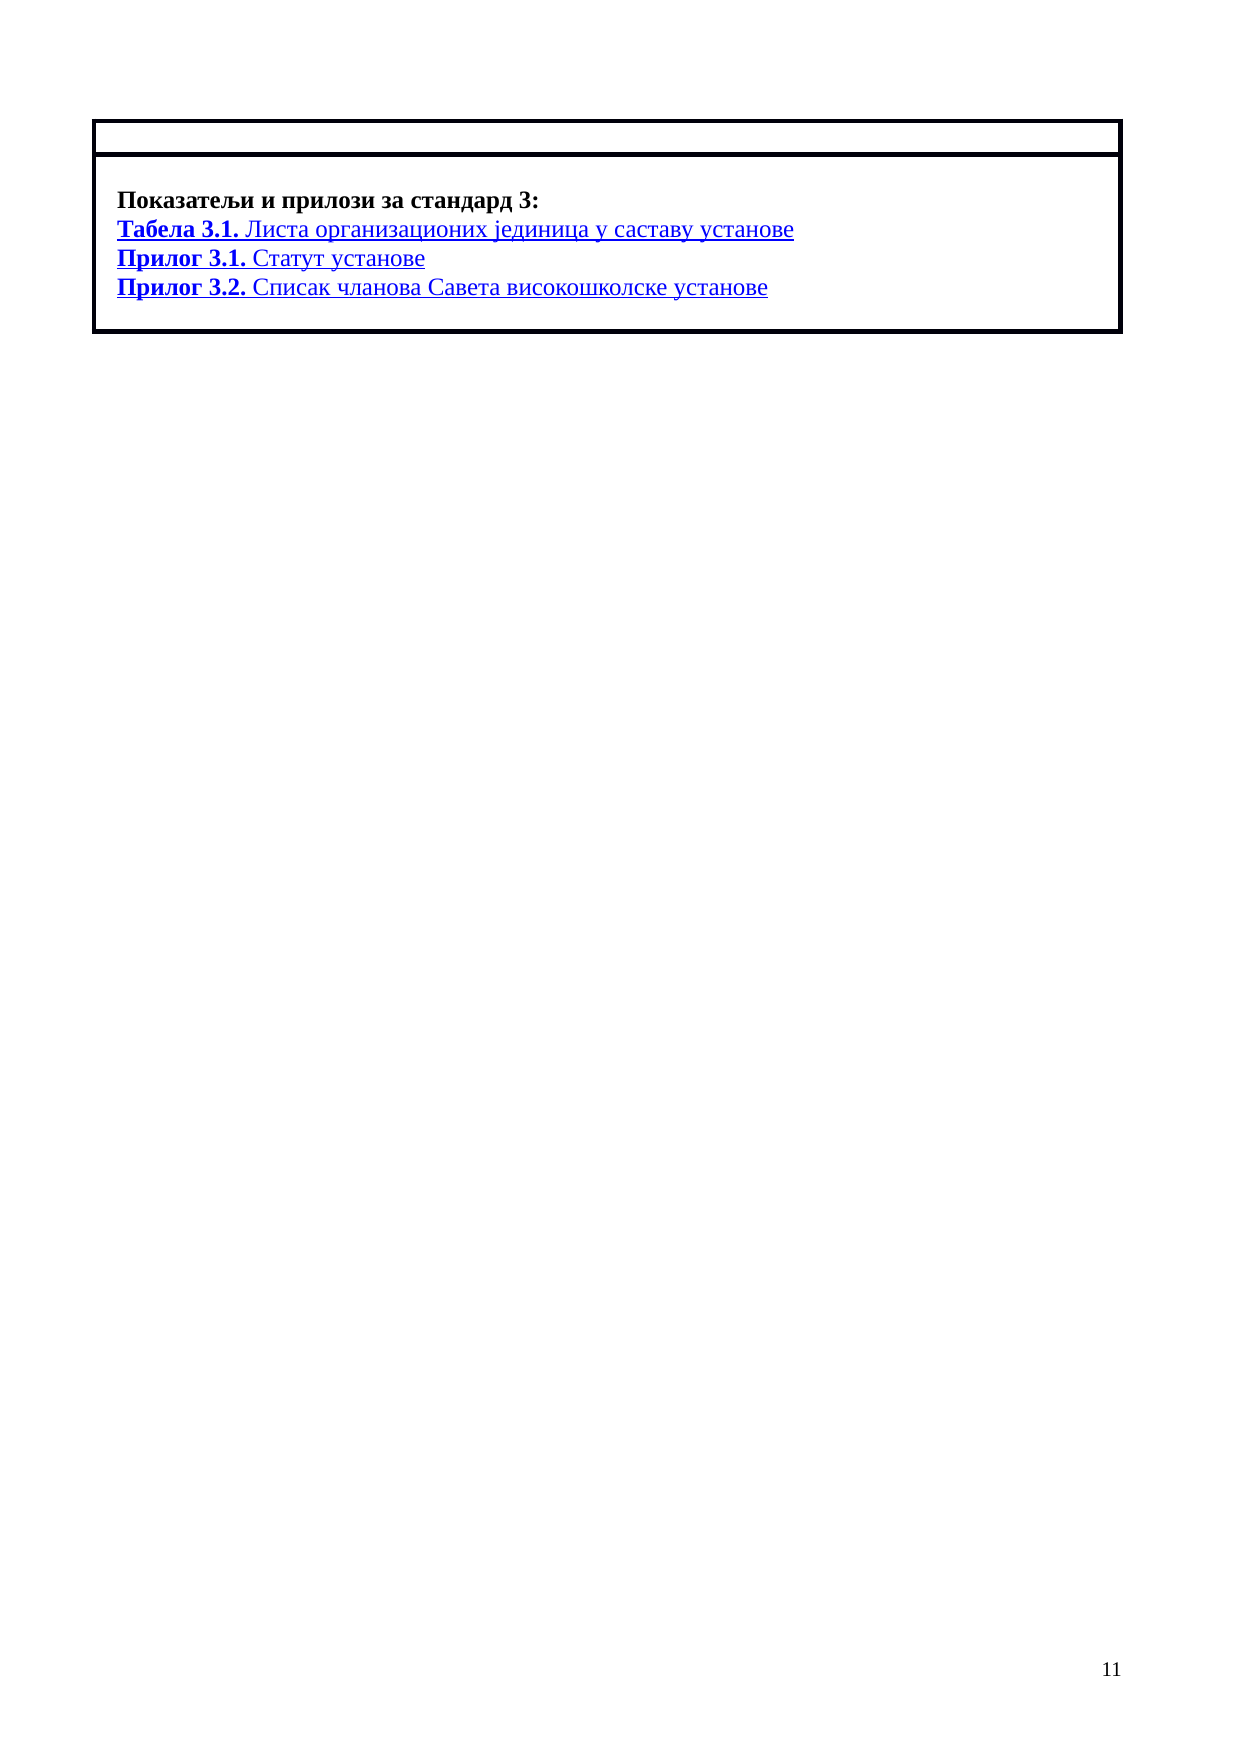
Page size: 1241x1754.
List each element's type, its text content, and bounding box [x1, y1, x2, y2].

table_cell Показатељи и прилози за стандард 3: Табела 3.1. Листа организационих јединица у саставу установе Прилог 3.1. Статут установе Прилог 3.2. Списак чланова Савета високошколске установе [96, 157, 1118, 329]
